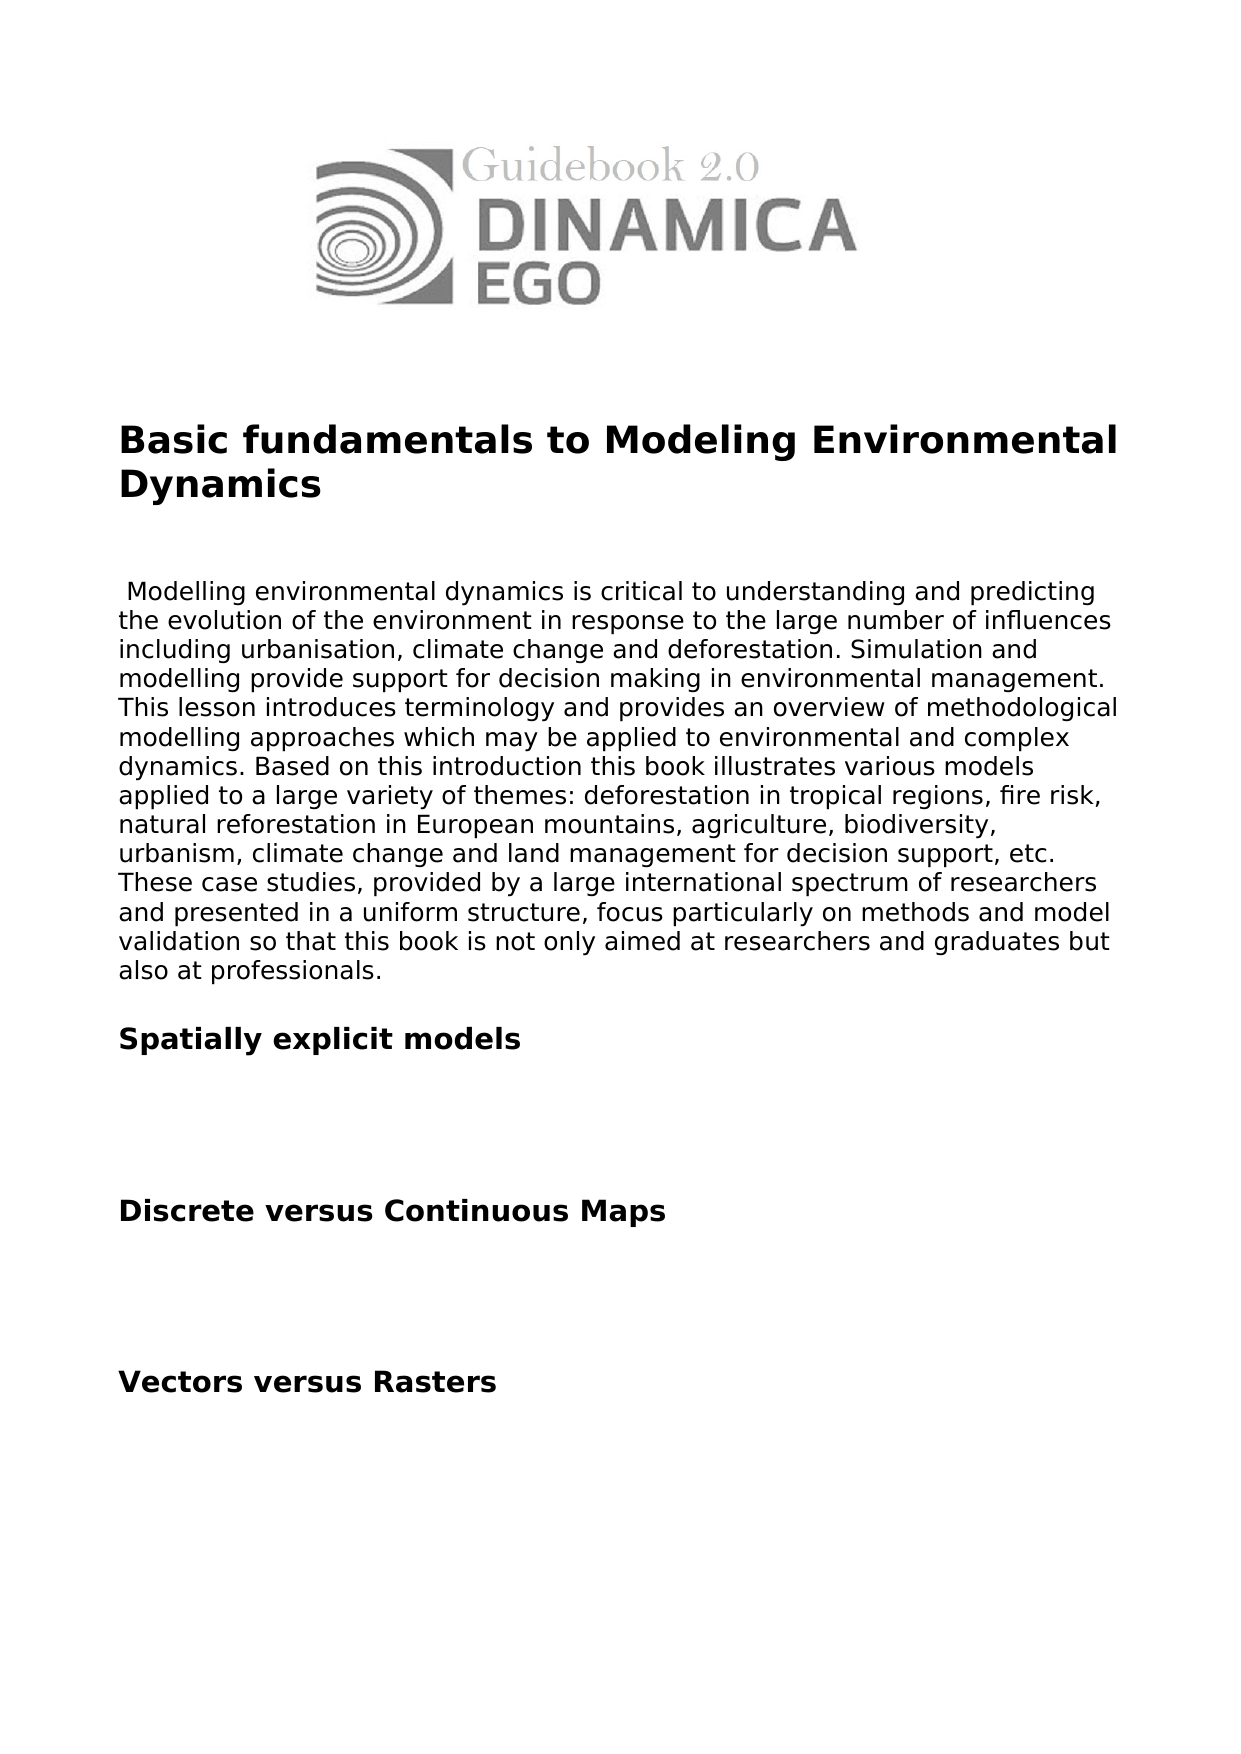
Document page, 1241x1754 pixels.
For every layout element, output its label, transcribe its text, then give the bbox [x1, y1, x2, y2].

subtitle Vectors versus Rasters [118, 1366, 1122, 1399]
subtitle Basic fundamentals to Modeling Environmental Dynamics [118, 419, 1122, 506]
subtitle Spatially explicit models [118, 1023, 1122, 1057]
text Modelling environmental dynamics is critical to understanding and predicting the evolution of the environment in response to the large number of influences including urbanisation, climate change and deforestation. Simulation and modelling provide support for decision making in environmental management. This lesson introduces terminology and provides an overview of methodological modelling approaches which may be applied to environmental and complex dynamics. Based on this introduction this book illustrates various models applied to a large variety of themes: deforestation in tropical regions, fire risk, natural reforestation in European mountains, agriculture, biodiversity, urbanism, climate change and land management for decision support, etc. These case studies, provided by a large international spectrum of researchers and presented in a uniform structure, focus particularly on methods and model validation so that this book is not only aimed at researchers and graduates but also at professionals. [118, 518, 1122, 985]
subtitle Discrete versus Continuous Maps [118, 1194, 1122, 1228]
picture [307, 118, 933, 323]
